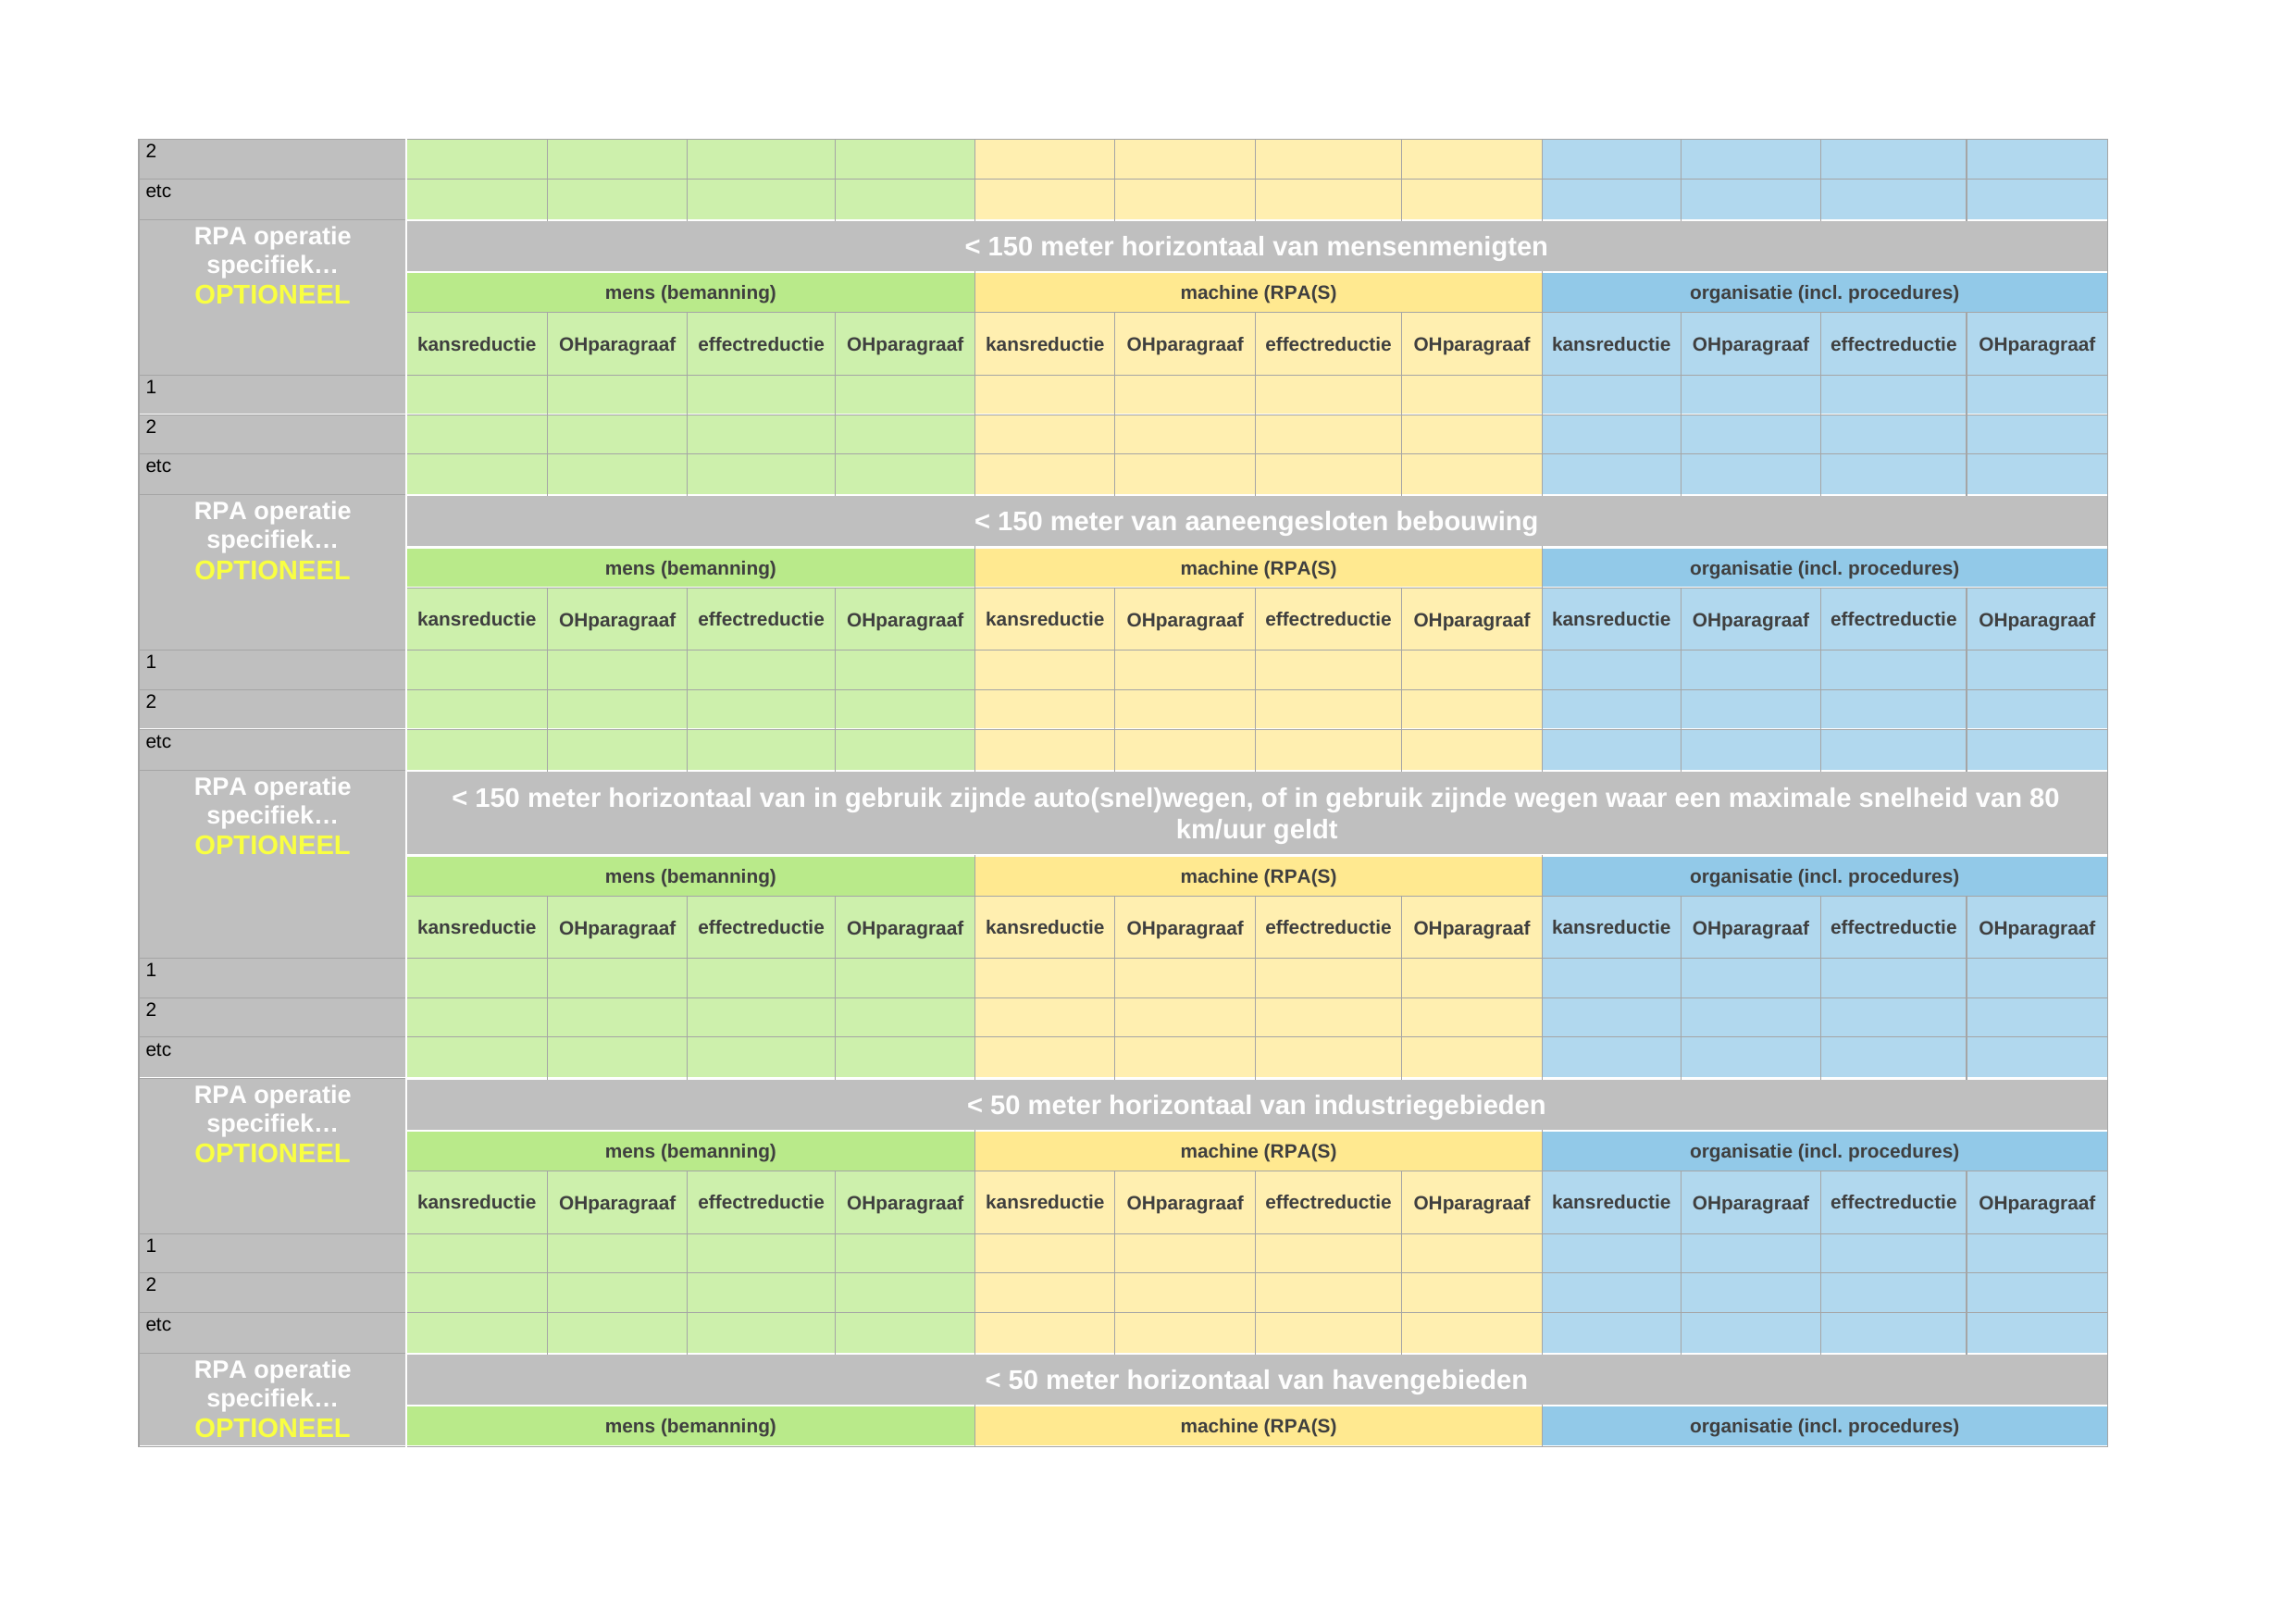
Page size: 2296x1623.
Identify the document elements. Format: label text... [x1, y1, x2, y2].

table_cell effectreductie [1256, 588, 1401, 650]
table_cell [407, 1313, 547, 1353]
table_cell [836, 140, 974, 179]
table_cell [975, 1313, 1114, 1353]
table_cell [1543, 959, 1681, 997]
table_cell kansreductie [407, 897, 547, 958]
table_cell [1543, 180, 1681, 219]
table_cell [1115, 140, 1255, 179]
table_cell [688, 376, 835, 414]
table_cell [1402, 650, 1542, 689]
table_cell [1543, 140, 1681, 179]
table_cell [836, 998, 974, 1036]
table_cell [688, 730, 835, 770]
table_cell OH paragraaf [1682, 588, 1820, 650]
table_cell [1256, 454, 1401, 494]
table_cell [548, 1313, 687, 1353]
table_cell [1115, 1273, 1255, 1312]
table_cell OH paragraaf [1967, 897, 2107, 958]
table_cell OH paragraaf [1115, 1171, 1255, 1233]
table_cell [1821, 454, 1966, 494]
table_cell effectreductie [688, 1171, 835, 1233]
table_cell [548, 1273, 687, 1312]
table_cell 1 [140, 650, 405, 689]
table_cell [975, 1234, 1114, 1272]
table_cell OH paragraaf [1682, 897, 1820, 958]
table_cell [1821, 180, 1966, 219]
table_cell [1967, 690, 2107, 728]
table_cell OH paragraaf [1967, 588, 2107, 650]
table_cell [1543, 415, 1681, 453]
table_cell OH paragraaf [548, 897, 687, 958]
table_cell [407, 1273, 547, 1312]
table_cell [1402, 180, 1542, 219]
table_cell [1967, 376, 2107, 414]
table_cell kansreductie [975, 588, 1114, 650]
table_cell [548, 690, 687, 728]
table_cell OH paragraaf [1115, 897, 1255, 958]
table_cell [836, 1313, 974, 1353]
table_cell < 50 meter horizontaal van havengebieden [407, 1355, 2107, 1405]
table_cell [1402, 1273, 1542, 1312]
table_cell 2 [140, 998, 405, 1036]
table_cell [1115, 730, 1255, 770]
table_cell [407, 998, 547, 1036]
table_cell < 150 meter horizontaal van in gebruik zijnde auto(snel)wegen, of in gebruik zijnde wegen waar een maximale snelheid van 80 km/uur geldt [407, 772, 2107, 854]
table_cell effectreductie [1256, 1171, 1401, 1233]
table_cell [1402, 1313, 1542, 1353]
table_cell [836, 180, 974, 219]
table_cell OH paragraaf [836, 1171, 974, 1233]
table_cell [1967, 415, 2107, 453]
table_cell OH paragraaf [548, 313, 687, 375]
table_cell etc [140, 180, 405, 219]
table_cell mens (bemanning) [407, 273, 974, 312]
table_cell [1402, 998, 1542, 1036]
table_cell [975, 454, 1114, 494]
table_cell [1821, 730, 1966, 770]
table_cell OH paragraaf [836, 897, 974, 958]
table_cell < 150 meter horizontaal van mensenmenigten [407, 221, 2107, 271]
table_cell [1821, 376, 1966, 414]
table_cell [1543, 1234, 1681, 1272]
table_cell [1967, 454, 2107, 494]
table_cell [1543, 1273, 1681, 1312]
table_cell [1682, 180, 1820, 219]
table_cell [548, 730, 687, 770]
table_cell [836, 1273, 974, 1312]
table_cell effectreductie [688, 313, 835, 375]
table_cell [1256, 650, 1401, 689]
table_cell [1682, 730, 1820, 770]
table_cell OH paragraaf [836, 588, 974, 650]
table_cell [1402, 690, 1542, 728]
table_cell [1967, 180, 2107, 219]
table_cell [1682, 690, 1820, 728]
table_cell [548, 998, 687, 1036]
table_cell [1967, 730, 2107, 770]
table_cell etc [140, 1037, 405, 1077]
table_cell [1115, 1234, 1255, 1272]
table_cell kansreductie [1543, 588, 1681, 650]
table_cell [1967, 1313, 2107, 1353]
table_cell [688, 1273, 835, 1312]
table_cell < 50 meter horizontaal van industriegebieden [407, 1080, 2107, 1130]
table_cell [1821, 1313, 1966, 1353]
table_cell organisatie (incl. procedures) [1543, 857, 2107, 896]
table_cell RPA operatie specifiek… OPTIONEEL [140, 220, 405, 375]
table_cell [1256, 140, 1401, 179]
table_cell [1967, 1037, 2107, 1077]
table_cell [1967, 959, 2107, 997]
table_cell [548, 650, 687, 689]
table_cell [1543, 376, 1681, 414]
table_cell [688, 959, 835, 997]
table_cell [407, 1037, 547, 1077]
table_cell [688, 454, 835, 494]
table_cell effectreductie [1256, 897, 1401, 958]
table_cell [975, 180, 1114, 219]
table_cell kansreductie [975, 313, 1114, 375]
table_cell [1821, 140, 1966, 179]
table_cell [1256, 730, 1401, 770]
table_cell mens (bemanning) [407, 857, 974, 896]
table_cell [1256, 180, 1401, 219]
table_cell [975, 1273, 1114, 1312]
table_cell organisatie (incl. procedures) [1543, 549, 2107, 587]
table_cell [1115, 1313, 1255, 1353]
table_cell [1543, 1037, 1681, 1077]
table_cell [1115, 998, 1255, 1036]
table_cell [407, 376, 547, 414]
table_cell [1682, 1313, 1820, 1353]
table_cell [1543, 730, 1681, 770]
table_cell etc [140, 1313, 405, 1353]
table_cell [407, 180, 547, 219]
table_cell OH paragraaf [1402, 313, 1542, 375]
table_cell effectreductie [688, 897, 835, 958]
table_cell [1821, 690, 1966, 728]
table_cell [1682, 140, 1820, 179]
table_cell [975, 998, 1114, 1036]
table_cell RPA operatie specifiek… OPTIONEEL [140, 1079, 405, 1233]
table_cell [1256, 376, 1401, 414]
table_cell kansreductie [407, 588, 547, 650]
table_cell OH paragraaf [1967, 1171, 2107, 1233]
table_cell mens (bemanning) [407, 1406, 974, 1445]
table_cell [1256, 415, 1401, 453]
table_cell etc [140, 730, 405, 770]
table_cell [836, 454, 974, 494]
table_cell [1115, 959, 1255, 997]
table_cell [407, 690, 547, 728]
table_cell OH paragraaf [1682, 1171, 1820, 1233]
table_cell [1967, 1234, 2107, 1272]
table_cell [1543, 650, 1681, 689]
table_cell [836, 650, 974, 689]
table_cell [688, 180, 835, 219]
table_cell kansreductie [975, 897, 1114, 958]
table_cell [1402, 454, 1542, 494]
table_cell [407, 959, 547, 997]
table_cell [1967, 140, 2107, 179]
table_cell OH paragraaf [1402, 1171, 1542, 1233]
table_cell [975, 376, 1114, 414]
table_cell [1543, 998, 1681, 1036]
table_cell [1402, 959, 1542, 997]
table_cell [1256, 1273, 1401, 1312]
table_cell [1402, 730, 1542, 770]
table_cell [688, 415, 835, 453]
table_cell mens (bemanning) [407, 549, 974, 587]
table_cell [688, 1234, 835, 1272]
table_cell [1115, 376, 1255, 414]
table_cell OH paragraaf [836, 313, 974, 375]
table_cell [1115, 650, 1255, 689]
table_cell kansreductie [407, 1171, 547, 1233]
table_cell kansreductie [1543, 313, 1681, 375]
table_cell [1256, 1234, 1401, 1272]
table_cell [836, 376, 974, 414]
table_cell [1682, 415, 1820, 453]
table_cell [1115, 415, 1255, 453]
table_cell OH paragraaf [1115, 588, 1255, 650]
table_cell OH paragraaf [1402, 588, 1542, 650]
table_cell [407, 1234, 547, 1272]
table_cell [1256, 998, 1401, 1036]
table_cell kansreductie [1543, 897, 1681, 958]
table_cell OH paragraaf [1115, 313, 1255, 375]
table_cell [1821, 1037, 1966, 1077]
table_cell [1682, 1273, 1820, 1312]
table_cell [1967, 650, 2107, 689]
table_cell effectreductie [1821, 588, 1966, 650]
table_cell 2 [140, 140, 405, 179]
table_cell [1682, 454, 1820, 494]
table_cell OH paragraaf [548, 1171, 687, 1233]
table_cell OH paragraaf [1967, 313, 2107, 375]
table_cell organisatie (incl. procedures) [1543, 273, 2107, 312]
table_cell [1682, 650, 1820, 689]
table_cell [1821, 1273, 1966, 1312]
table_cell [1967, 1273, 2107, 1312]
table_cell [975, 1037, 1114, 1077]
table_cell [1682, 959, 1820, 997]
table_cell 2 [140, 690, 405, 728]
table_cell [1682, 376, 1820, 414]
table_cell kansreductie [407, 313, 547, 375]
table_cell 1 [140, 959, 405, 997]
table_cell [1543, 454, 1681, 494]
table_cell [1402, 140, 1542, 179]
table_cell [1682, 998, 1820, 1036]
table_cell [975, 650, 1114, 689]
table_cell [688, 140, 835, 179]
table_cell [836, 690, 974, 728]
table_cell [548, 140, 687, 179]
table_cell [836, 730, 974, 770]
table_cell RPA operatie specifiek… OPTIONEEL [140, 771, 405, 958]
table_cell organisatie (incl. procedures) [1543, 1406, 2107, 1445]
table_cell [688, 998, 835, 1036]
table_cell [1821, 1234, 1966, 1272]
table_cell 1 [140, 1234, 405, 1272]
table_cell [688, 1313, 835, 1353]
table_cell [1115, 690, 1255, 728]
table_cell [688, 1037, 835, 1077]
table_cell [1543, 690, 1681, 728]
table_cell [1967, 998, 2107, 1036]
table_cell [548, 454, 687, 494]
table_cell RPA operatie specifiek… OPTIONEEL [140, 1354, 405, 1445]
table_cell [836, 415, 974, 453]
table_cell [407, 650, 547, 689]
table_cell [1402, 1234, 1542, 1272]
table_cell [1402, 415, 1542, 453]
table_cell [548, 376, 687, 414]
table_cell kansreductie [1543, 1171, 1681, 1233]
table_cell kansreductie [975, 1171, 1114, 1233]
table_cell [975, 415, 1114, 453]
table_cell [1256, 690, 1401, 728]
table_cell [1682, 1234, 1820, 1272]
table_cell 2 [140, 415, 405, 453]
table_cell 2 [140, 1273, 405, 1312]
table_cell mens (bemanning) [407, 1132, 974, 1171]
table_cell effectreductie [688, 588, 835, 650]
table_cell effectreductie [1256, 313, 1401, 375]
table_cell [688, 650, 835, 689]
table_cell OH paragraaf [1682, 313, 1820, 375]
table_cell [407, 454, 547, 494]
table_cell [688, 690, 835, 728]
table_cell OH paragraaf [1402, 897, 1542, 958]
table_cell effectreductie [1821, 1171, 1966, 1233]
table_cell [407, 140, 547, 179]
table_cell [1402, 1037, 1542, 1077]
table_cell [975, 690, 1114, 728]
table_cell [1256, 1037, 1401, 1077]
table_cell [836, 1037, 974, 1077]
table_cell [407, 415, 547, 453]
table_cell [1256, 1313, 1401, 1353]
table_cell organisatie (incl. procedures) [1543, 1132, 2107, 1171]
table_cell [1115, 180, 1255, 219]
table_cell machine (RPA(S) [975, 1132, 1542, 1171]
table_cell [1256, 959, 1401, 997]
table_cell [975, 959, 1114, 997]
table_cell [1821, 415, 1966, 453]
table_cell [1543, 1313, 1681, 1353]
table_cell etc [140, 454, 405, 494]
table_cell [836, 959, 974, 997]
table_cell [407, 730, 547, 770]
table_cell [1821, 998, 1966, 1036]
table_cell machine (RPA(S) [975, 1406, 1542, 1445]
table_cell OH paragraaf [548, 588, 687, 650]
table_cell machine (RPA(S) [975, 857, 1542, 896]
table_cell [548, 415, 687, 453]
table_cell [548, 1037, 687, 1077]
table_cell effectreductie [1821, 313, 1966, 375]
table_cell 1 [140, 376, 405, 414]
table_cell [1682, 1037, 1820, 1077]
table_cell [1115, 1037, 1255, 1077]
table_cell [548, 1234, 687, 1272]
table_cell [1821, 650, 1966, 689]
table_cell [975, 730, 1114, 770]
table_cell machine (RPA(S) [975, 549, 1542, 587]
table_cell [975, 140, 1114, 179]
table_cell machine (RPA(S) [975, 273, 1542, 312]
table_cell [1402, 376, 1542, 414]
table_cell effectreductie [1821, 897, 1966, 958]
table_cell RPA operatie specifiek… OPTIONEEL [140, 495, 405, 650]
table_cell < 150 meter van aaneengesloten bebouwing [407, 496, 2107, 546]
table_cell [1821, 959, 1966, 997]
table_cell [548, 180, 687, 219]
table_cell [548, 959, 687, 997]
table_cell [1115, 454, 1255, 494]
table_cell [836, 1234, 974, 1272]
